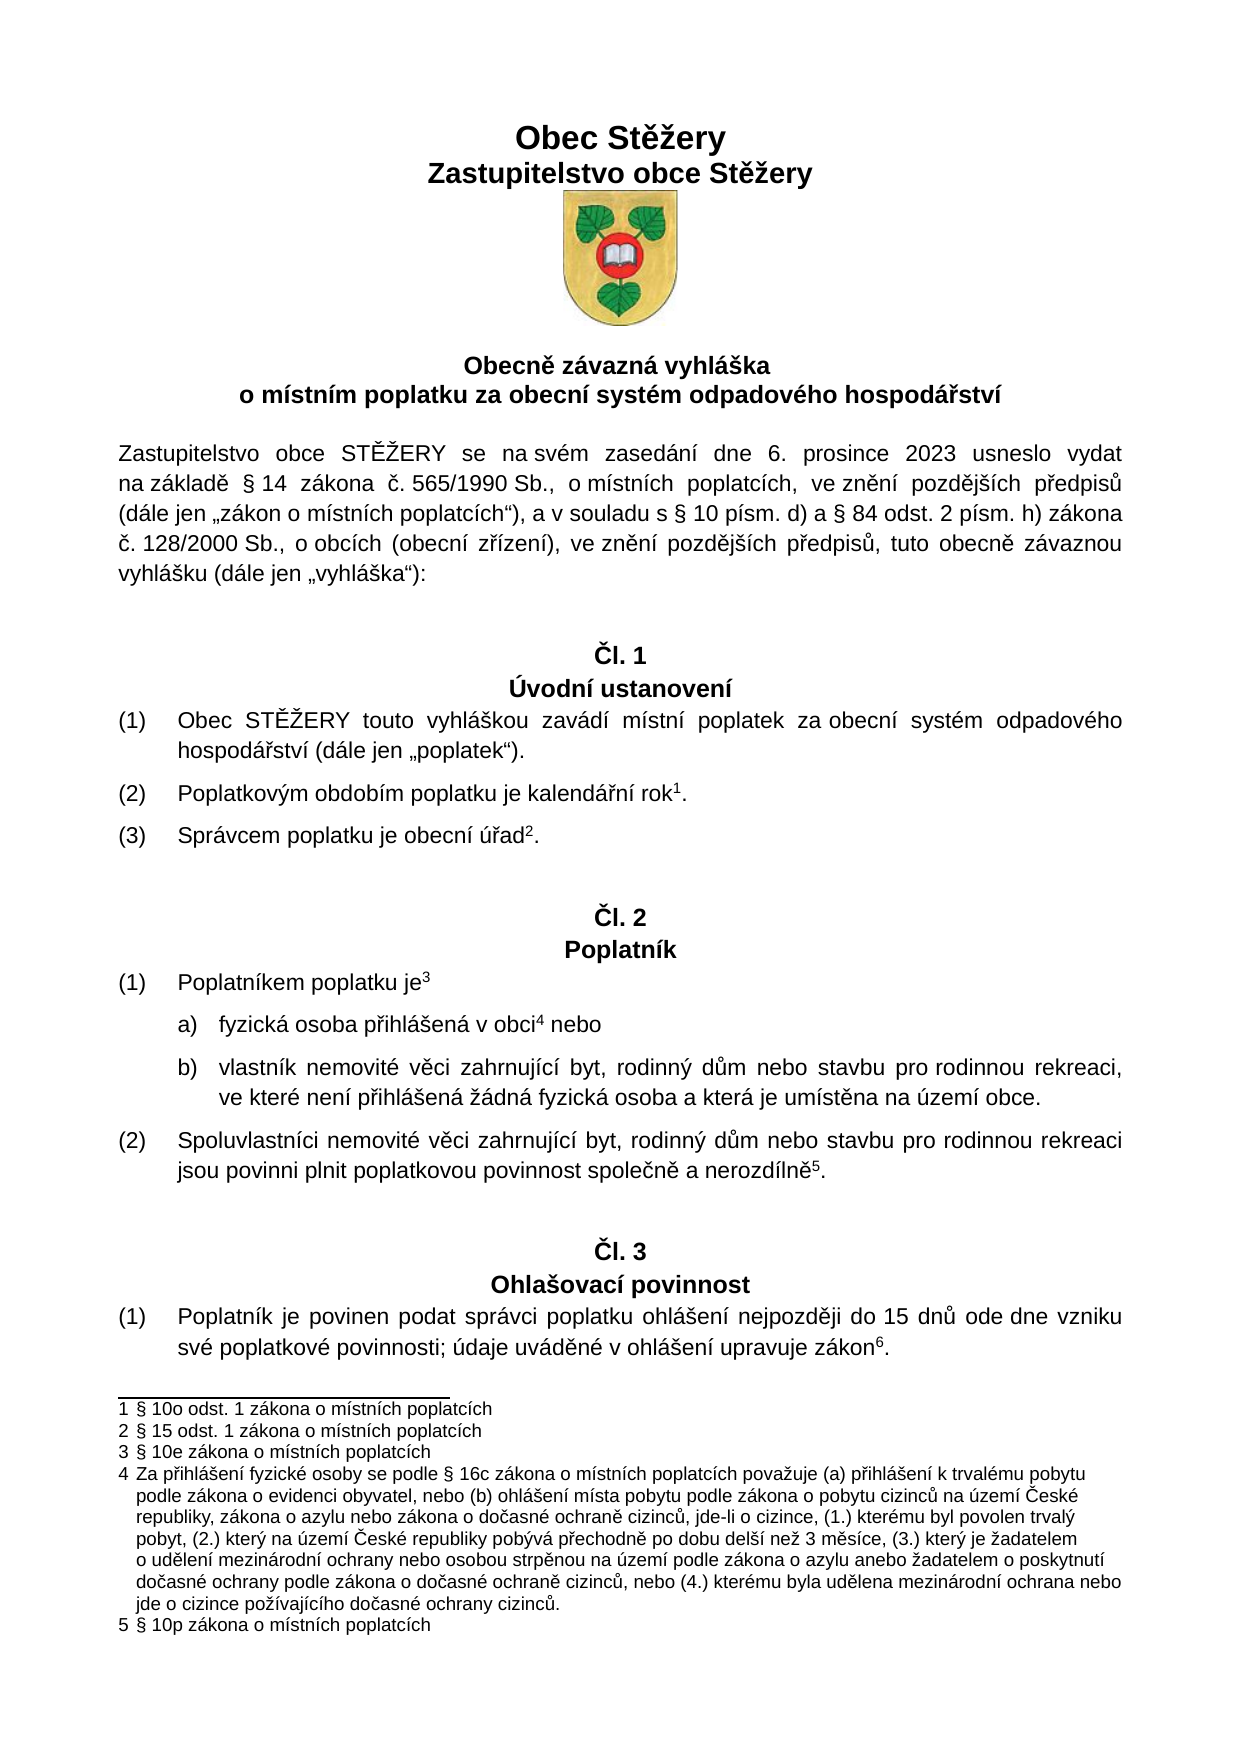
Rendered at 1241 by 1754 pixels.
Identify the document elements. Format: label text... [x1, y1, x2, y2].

list § 10e zákona o místních poplatcích [118, 1441, 1122, 1463]
list Poplatník je povinen podat správci poplatku ohlášení nejpozději do 15 dnů ode dne vzniku své poplatkové povinnosti; údaje uváděné v ohlášení upravuje zákon. [118, 1303, 1122, 1360]
subtitle Čl. 1 Úvodní ustanovení [118, 641, 1122, 702]
list § 10o odst. 1 zákona o místních poplatcích [118, 1398, 1122, 1420]
subtitle Čl. 3 Ohlašovací povinnost [118, 1237, 1122, 1299]
text Zastupitelstvo obce Stěžery [118, 157, 1122, 190]
list Obec STĚŽERY touto vyhláškou zavádí místní poplatek za obecní systém odpadového hospodářství (dále jen „poplatek“). [118, 707, 1122, 763]
list fyzická osoba přihlášená v obci nebo [177, 1011, 1122, 1038]
list Poplatníkem poplatku je [118, 968, 1122, 995]
list Spoluvlastníci nemovité věci zahrnující byt, rodinný dům nebo stavbu pro rodinnou rekreaci jsou povinni plnit poplatkovou povinnost společně a nerozdílně. [118, 1127, 1122, 1183]
text Obec Stěžery [118, 118, 1122, 157]
subtitle Čl. 2 Poplatník [118, 902, 1122, 964]
list § 10p zákona o místních poplatcích [118, 1614, 1122, 1635]
list Za přihlášení fyzické osoby se podle § 16c zákona o místních poplatcích považuje (a) přihlášení k trvalému pobytu podle zákona o evidenci obyvatel, nebo (b) ohlášení místa pobytu podle zákona o pobytu cizinců na území České republiky, zákona o azylu nebo zákona o dočasné ochraně cizinců, jde-li o cizince, (1.) kterému byl povolen trvalý pobyt, (2.) který na území České republiky pobývá přechodně po dobu delší než 3 měsíce, (3.) který je žadatelem o udělení mezinárodní ochrany nebo osobou strpěnou na území podle zákona o azylu anebo žadatelem o poskytnutí dočasné ochrany podle zákona o dočasné ochraně cizinců, nebo (4.) kterému byla udělena mezinárodní ochrana nebo jde o cizince požívajícího dočasné ochrany cizinců. [118, 1463, 1122, 1614]
subtitle Obecně závazná vyhláška o místním poplatku za obecní systém odpadového hospodářství [118, 351, 1122, 408]
list vlastník nemovité věci zahrnující byt, rodinný dům nebo stavbu pro rodinnou rekreaci, ve které není přihlášená žádná fyzická osoba a která je umístěna na území obce. [177, 1054, 1122, 1111]
text Zastupitelstvo obce STĚŽERY se na svém zasedání dne 6. prosince 2023 usneslo vydat na základě § 14 zákona č. 565/1990 Sb., o místních poplatcích, ve znění pozdějších předpisů (dále jen „zákon o místních poplatcích“), a v souladu s § 10 písm. d) a § 84 odst. 2 písm. h) zákona č. 128/2000 Sb., o obcích (obecní zřízení), ve znění pozdějších předpisů, tuto obecně závaznou vyhlášku (dále jen „vyhláška“): [118, 439, 1122, 587]
list Správcem poplatku je obecní úřad. [118, 822, 1122, 849]
list Poplatkovým obdobím poplatku je kalendářní rok. [118, 779, 1122, 806]
list § 15 odst. 1 zákona o místních poplatcích [118, 1420, 1122, 1441]
